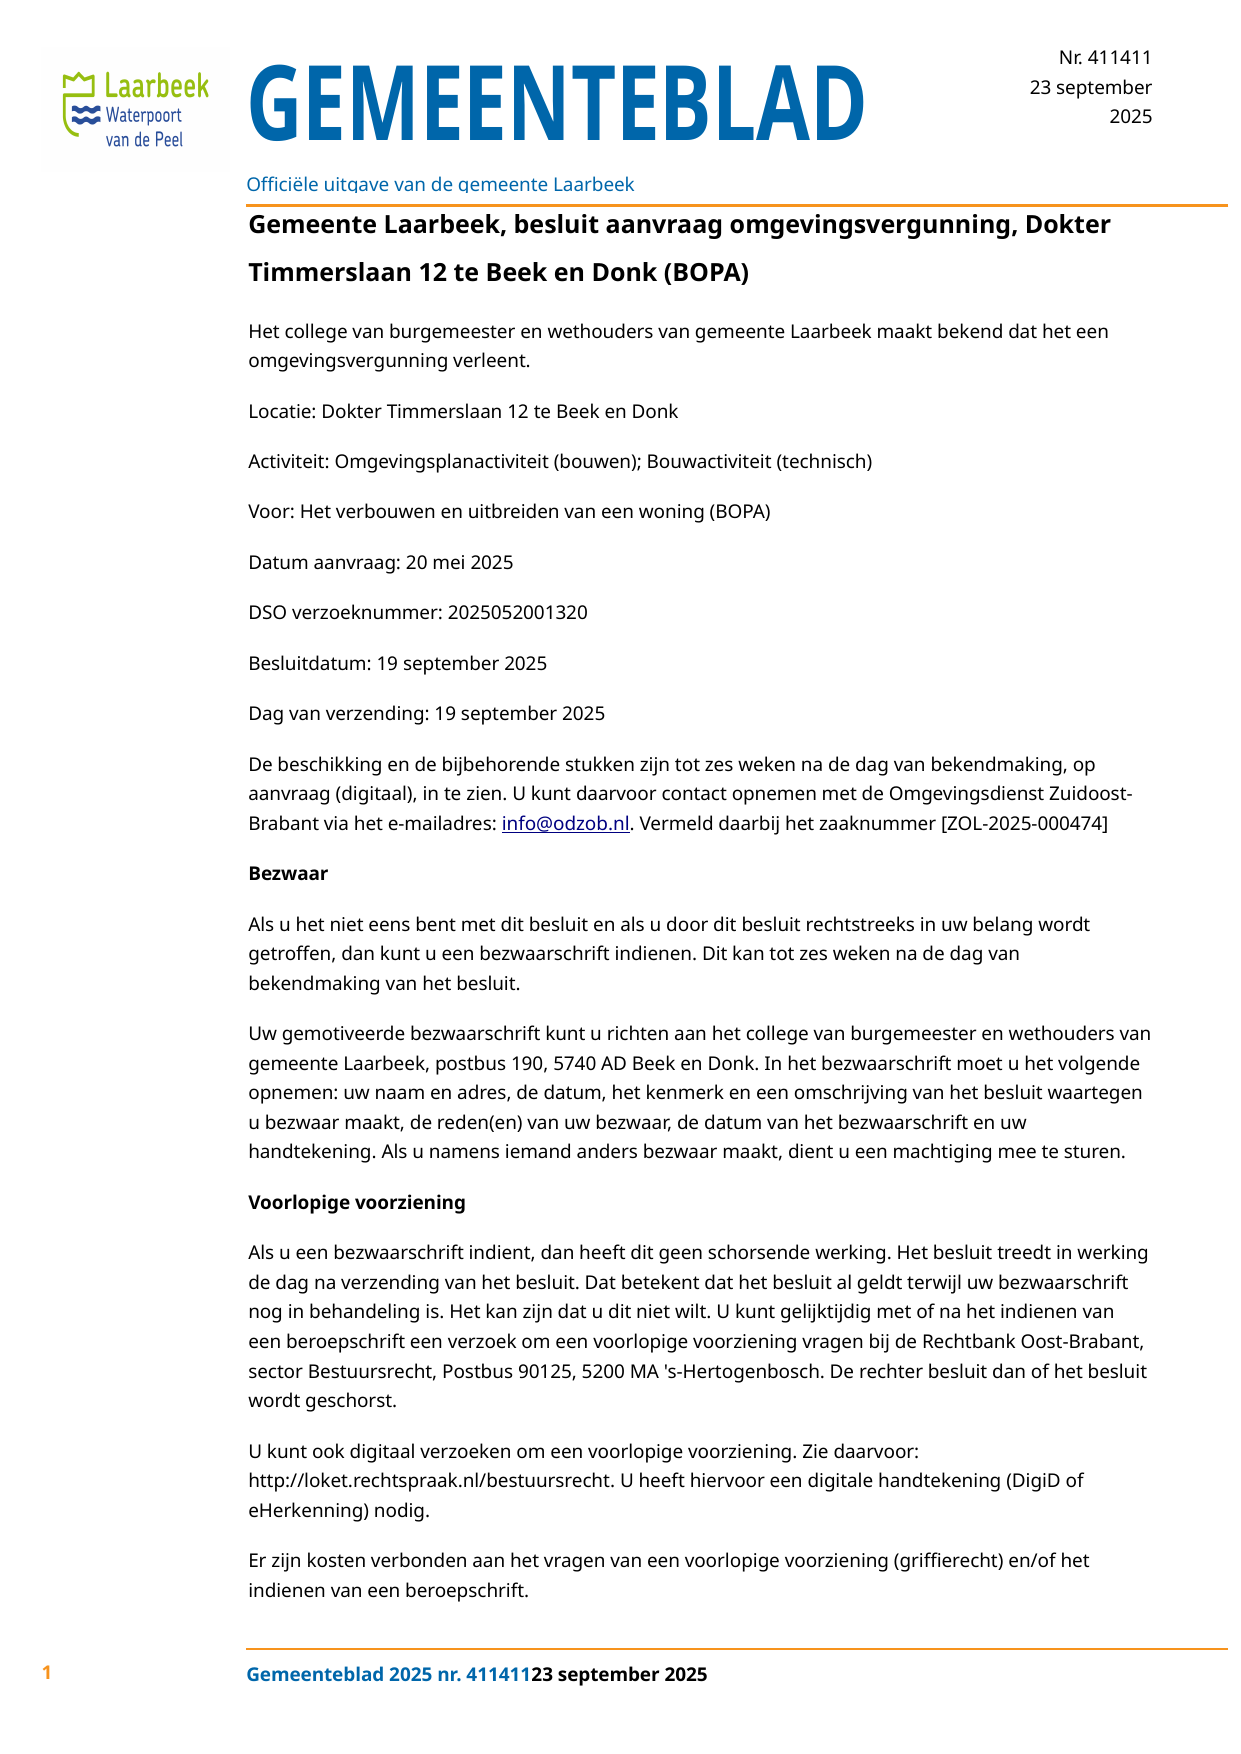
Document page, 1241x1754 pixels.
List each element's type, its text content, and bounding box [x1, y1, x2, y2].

text Dag van verzending: 19 september 2025 [248, 700, 1152, 726]
text Locatie: Dokter Timmerslaan 12 te Beek en Donk [248, 398, 1152, 424]
text Uw gemotiveerde bezwaarschrift kunt u richten aan het college van burgemeester en wethouders van gemeente Laarbeek, postbus 190, 5740 AD Beek en Donk. In het bezwaarschrift moet u het volgende opnemen: uw naam en adres, de datum, het kenmerk en een omschrijving van het besluit waartegen u bezwaar maakt, de reden(en) van uw bezwaar, de datum van het bezwaarschrift en uw handtekening. Als u namens iemand anders bezwaar maakt, dient u een machtiging mee te sturen. [248, 1020, 1152, 1164]
text Activiteit: Omgevingsplanactiviteit (bouwen); Bouwactiviteit (technisch) [248, 448, 1152, 474]
text Als u het niet eens bent met dit besluit en als u door dit besluit rechtstreeks in uw belang wordt getroffen, dan kunt u een bezwaarschrift indienen. Dit kan tot zes weken na de dag van bekendmaking van het besluit. [248, 911, 1152, 996]
text Als u een bezwaarschrift indient, dan heeft dit geen schorsende werking. Het besluit treedt in werking de dag na verzending van het besluit. Dat betekent dat het besluit al geldt terwijl uw bezwaarschrift nog in behandeling is. Het kan zijn dat u dit niet wilt. U kunt gelijktijdig met of na het indienen van een beroepschrift een verzoek om een voorlopige voorziening vragen bij de Rechtbank Oost-Brabant, sector Bestuursrecht, Postbus 90125, 5200 MA 's‑Hertogenbosch. De rechter besluit dan of het besluit wordt geschorst. [248, 1239, 1152, 1413]
text Het college van burgemeester en wethouders van gemeente Laarbeek maakt bekend dat het een omgevingsvergunning verleent. [248, 318, 1152, 373]
text Er zijn kosten verbonden aan het vragen van een voorlopige voorziening (griffierecht) en/of het indienen van een beroepschrift. [248, 1547, 1152, 1603]
text De beschikking en de bijbehorende stukken zijn tot zes weken na de dag van bekendmaking, op aanvraag (digitaal), in te zien. U kunt daarvoor contact opnemen met de Omgevingsdienst Zuidoost-Brabant via het e-mailadres: info@odzob.nl. Vermeld daarbij het zaaknummer [ZOL-2025-000474] [248, 751, 1152, 836]
text Voorlopige voorziening [248, 1189, 1152, 1215]
text Datum aanvraag: 20 mei 2025 [248, 549, 1152, 575]
text Bezwaar [248, 860, 1152, 886]
picture [41, 47, 231, 172]
text U kunt ook digitaal verzoeken om een voorlopige voorziening. Zie daarvoor: http://loket.rechtspraak.nl/bestuursrecht. U heeft hiervoor een digitale handtekening (DigiD of eHerkenning) nodig. [248, 1438, 1152, 1523]
text DSO verzoeknummer: 2025052001320 [248, 599, 1152, 625]
text Voor: Het verbouwen en uitbreiden van een woning (BOPA) [248, 499, 1152, 524]
text Gemeente Laarbeek, besluit aanvraag omgevingsvergunning, Dokter Timmerslaan 12 te Beek en Donk (BOPA) [248, 207, 1152, 288]
text Besluitdatum: 19 september 2025 [248, 650, 1152, 676]
